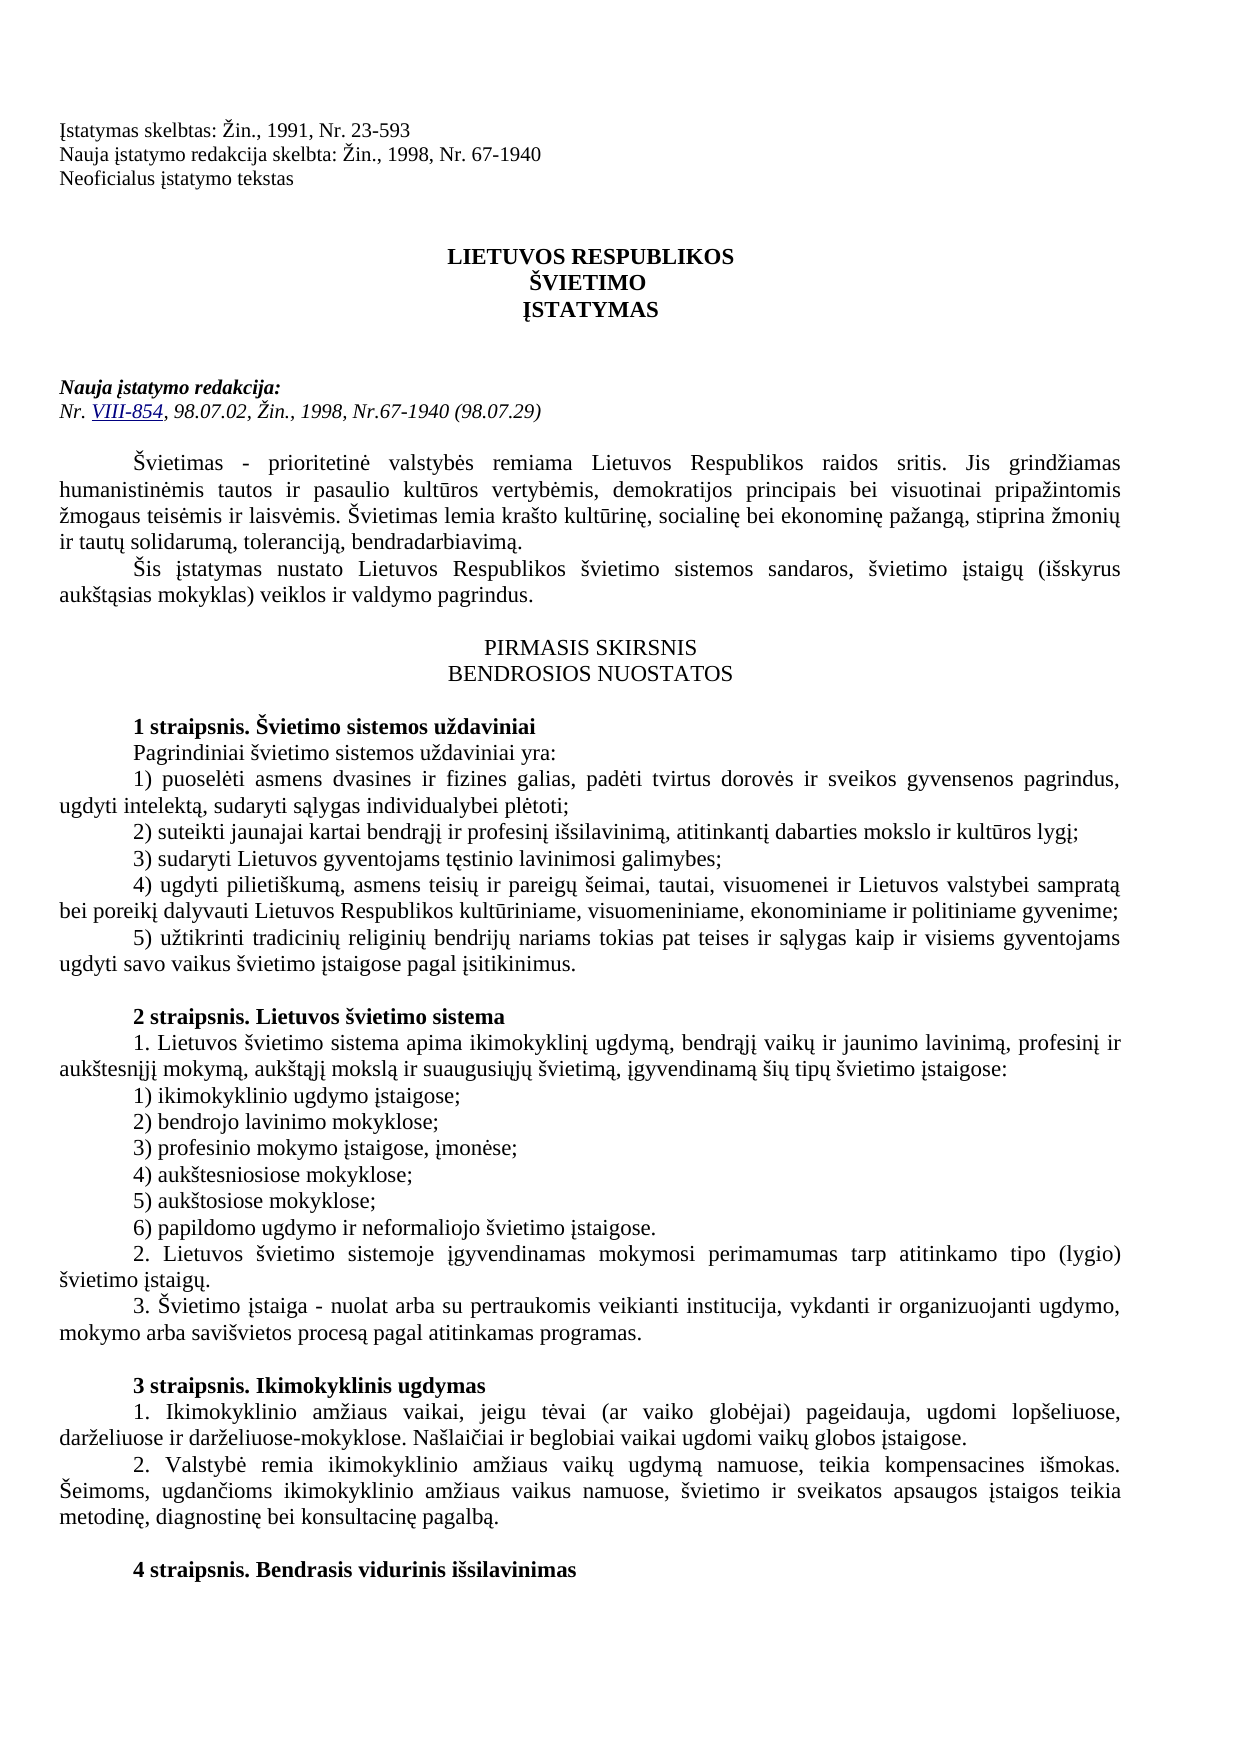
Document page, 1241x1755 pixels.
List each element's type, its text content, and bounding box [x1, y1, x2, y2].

text Nauja įstatymo redakcija skelbta: Žin., 1998, Nr. 67-1940 [59, 142, 1122, 166]
text 2) suteikti jaunajai kartai bendrąjį ir profesinį išsilavinimą, atitinkantį dabarties mokslo ir kultūros lygį; [59, 818, 1122, 844]
text Įstatymas skelbtas: Žin., 1991, Nr. 23-593 [59, 118, 1122, 142]
text BENDROSIOS NUOSTATOS [59, 660, 1122, 686]
text 1. Ikimokyklinio amžiaus vaikai, jeigu tėvai (ar vaiko globėjai) pageidauja, ugdomi lopšeliuose, darželiuose ir darželiuose-mokyklose. Našlaičiai ir beglobiai vaikai ugdomi vaikų globos įstaigose. [59, 1398, 1122, 1451]
text 2. Valstybė remia ikimokyklinio amžiaus vaikų ugdymą namuose, teikia kompensacines išmokas. Šeimoms, ugdančioms ikimokyklinio amžiaus vaikus namuose, švietimo ir sveikatos apsaugos įstaigos teikia metodinę, diagnostinę bei konsultacinę pagalbą. [59, 1451, 1122, 1530]
text 2) bendrojo lavinimo mokyklose; [59, 1108, 1122, 1134]
text LIETUVOS RESPUBLIKOS [59, 243, 1122, 269]
text Nauja įstatymo redakcija: [59, 375, 1122, 399]
text Nr. VIII-854, 98.07.02, Žin., 1998, Nr.67-1940 (98.07.29) [59, 399, 1122, 423]
text 3. Švietimo įstaiga - nuolat arba su pertraukomis veikianti institucija, vykdanti ir organizuojanti ugdymo, mokymo arba savišvietos procesą pagal atitinkamas programas. [59, 1293, 1122, 1345]
text Neoficialus įstatymo tekstas [59, 166, 1122, 190]
text Švietimas - prioritetinė valstybės remiama Lietuvos Respublikos raidos sritis. Jis grindžiamas humanistinėmis tautos ir pasaulio kultūros vertybėmis, demokratijos principais bei visuotinai pripažintomis žmogaus teisėmis ir laisvėmis. Švietimas lemia krašto kultūrinę, socialinę bei ekonominę pažangą, stiprina žmonių ir tautų solidarumą, toleranciją, bendradarbiavimą. [59, 449, 1122, 555]
text 6) papildomo ugdymo ir neformaliojo švietimo įstaigose. [59, 1213, 1122, 1240]
text 4) ugdyti pilietiškumą, asmens teisių ir pareigų šeimai, tautai, visuomenei ir Lietuvos valstybei sampratą bei poreikį dalyvauti Lietuvos Respublikos kultūriniame, visuomeniniame, ekonominiame ir politiniame gyvenime; [59, 871, 1122, 924]
text 2 straipsnis. Lietuvos švietimo sistema [59, 1003, 1122, 1029]
text 1. Lietuvos švietimo sistema apima ikimokyklinį ugdymą, bendrąjį vaikų ir jaunimo lavinimą, profesinį ir aukštesnįjį mokymą, aukštąjį mokslą ir suaugusiųjų švietimą, įgyvendinamą šių tipų švietimo įstaigose: [59, 1029, 1122, 1082]
text 1) puoselėti asmens dvasines ir fizines galias, padėti tvirtus dorovės ir sveikos gyvensenos pagrindus, ugdyti intelektą, sudaryti sąlygas individualybei plėtoti; [59, 766, 1122, 818]
text 1) ikimokyklinio ugdymo įstaigose; [59, 1082, 1122, 1108]
text 4) aukštesniosiose mokyklose; [59, 1161, 1122, 1187]
text 1 straipsnis. Švietimo sistemos uždaviniai [59, 713, 1122, 739]
text 5) aukštosiose mokyklose; [59, 1187, 1122, 1213]
text 3) sudaryti Lietuvos gyventojams tęstinio lavinimosi galimybes; [59, 844, 1122, 871]
text Šis įstatymas nustato Lietuvos Respublikos švietimo sistemos sandaros, švietimo įstaigų (išskyrus aukštąsias mokyklas) veiklos ir valdymo pagrindus. [59, 555, 1122, 607]
text 5) užtikrinti tradicinių religinių bendrijų nariams tokias pat teises ir sąlygas kaip ir visiems gyventojams ugdyti savo vaikus švietimo įstaigose pagal įsitikinimus. [59, 924, 1122, 976]
text 2. Lietuvos švietimo sistemoje įgyvendinamas mokymosi perimamumas tarp atitinkamo tipo (lygio) švietimo įstaigų. [59, 1240, 1122, 1293]
text PIRMASIS SKIRSNIS [59, 634, 1122, 660]
text Pagrindiniai švietimo sistemos uždaviniai yra: [59, 739, 1122, 766]
text 4 straipsnis. Bendrasis vidurinis išsilavinimas [59, 1556, 1122, 1582]
text ĮSTATYMAS [59, 296, 1122, 322]
text ŠVIETIMO [59, 269, 1122, 296]
text 3 straipsnis. Ikimokyklinis ugdymas [59, 1372, 1122, 1398]
text 3) profesinio mokymo įstaigose, įmonėse; [59, 1134, 1122, 1161]
